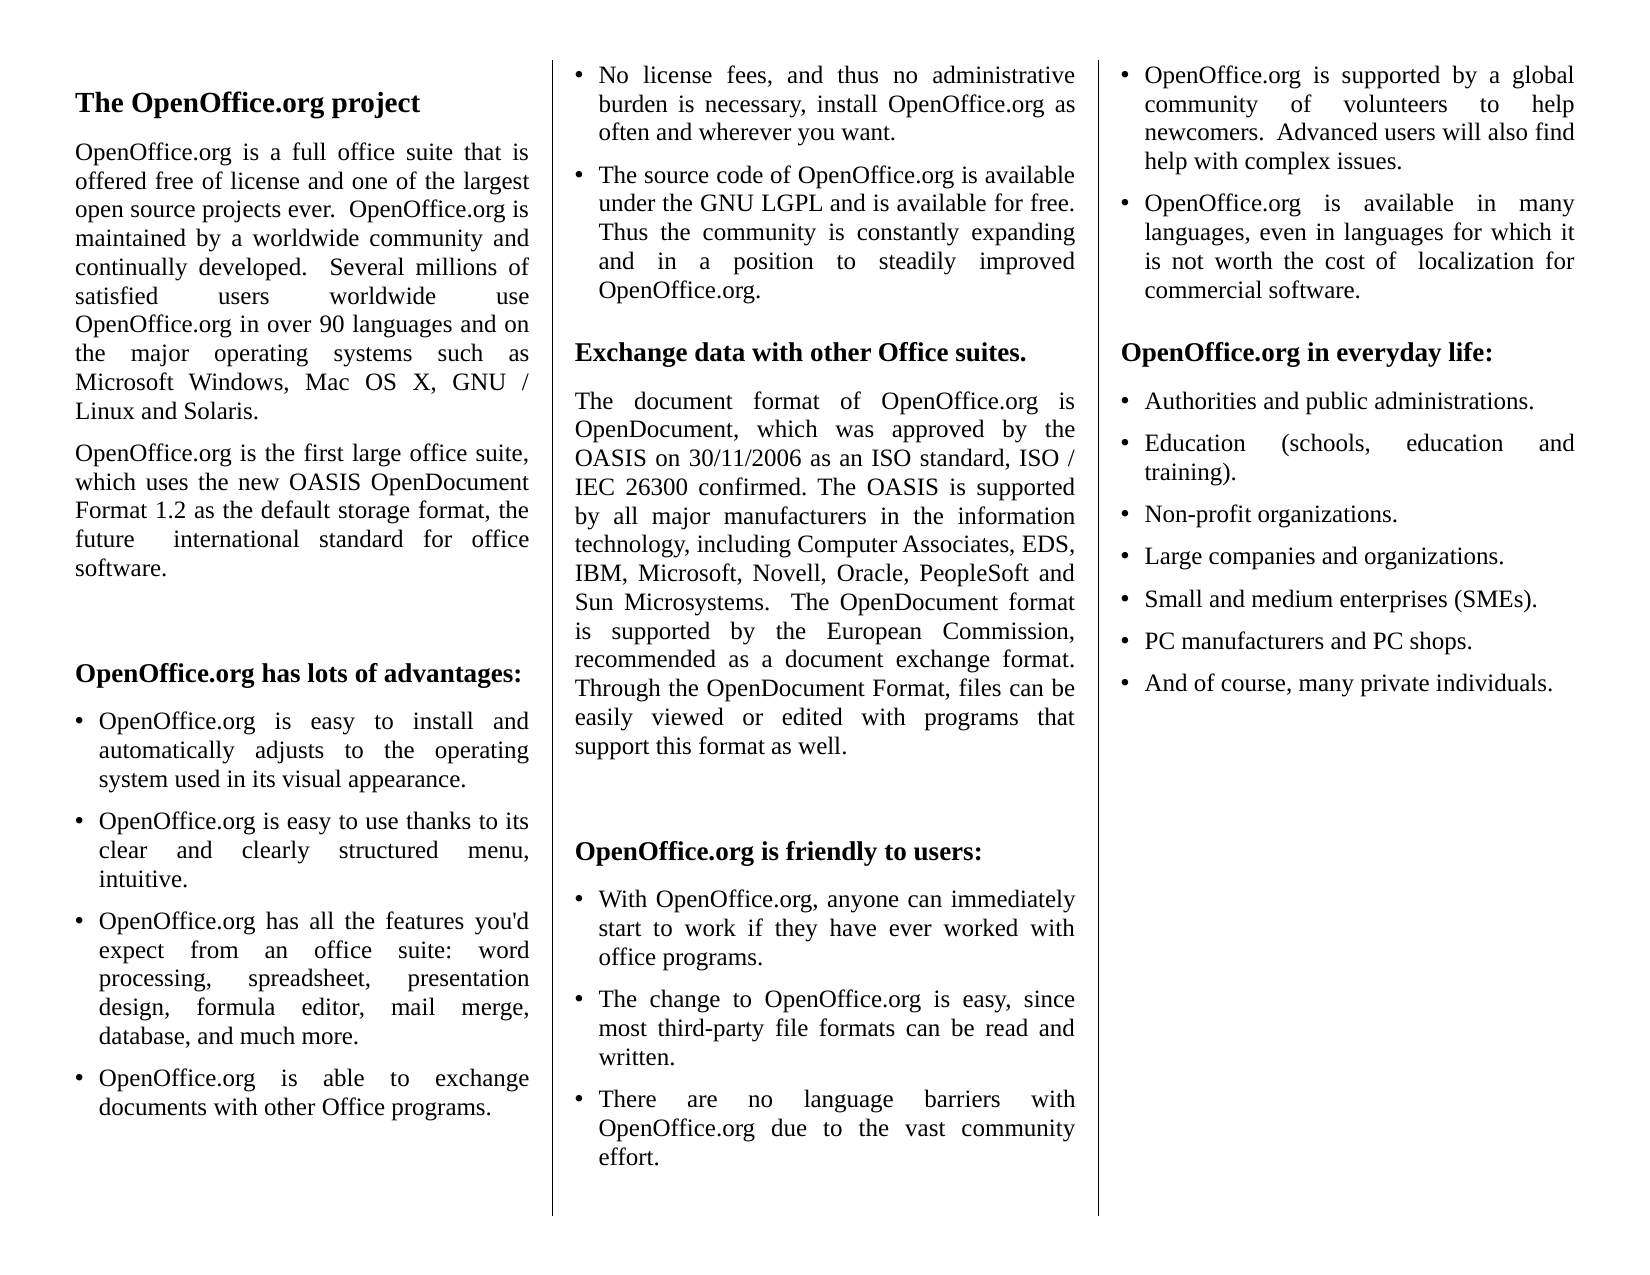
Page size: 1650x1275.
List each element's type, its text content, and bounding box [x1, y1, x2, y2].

list OpenOffice.org is easy to install and automatically adjusts to the operating system used in its visual appearance. [75, 706, 529, 793]
text OpenOffice.org is the first large office suite, which uses the new OASIS OpenDocument Format 1.2 as the default storage format, the future international standard for office software. [75, 438, 529, 582]
subtitle Exchange data with other Office suites. [574, 336, 1076, 367]
list Small and medium enterprises (SMEs). [1121, 584, 1575, 612]
list With OpenOffice.org, anyone can immediately start to work if they have ever worked with office programs. [574, 884, 1076, 971]
subtitle OpenOffice.org in everyday life: [1121, 336, 1575, 367]
subtitle OpenOffice.org has lots of advantages: [75, 657, 529, 688]
text OpenOffice.org is a full office suite that is offered free of license and one of the largest open source projects ever. OpenOffice.org is maintained by a worldwide community and continually developed. Several millions of satisfied users worldwide use OpenOffice.org in over 90 languages and on the major operating systems such as Microsoft Windows, Mac OS X, GNU / Linux and Solaris. [75, 137, 529, 424]
subtitle The OpenOffice.org project [75, 85, 529, 118]
list The change to OpenOffice.org is easy, since most third-party file formats can be read and written. [574, 984, 1076, 1071]
list Authorities and public administrations. [1121, 386, 1575, 414]
list Education (schools, education and training). [1121, 428, 1575, 486]
list PC manufacturers and PC shops. [1121, 626, 1575, 655]
list OpenOffice.org is available in many languages, even in languages for which it is not worth the cost of localization for commercial software. [1121, 188, 1575, 303]
list OpenOffice.org is supported by a global community of volunteers to help newcomers. Advanced users will also find help with complex issues. [1121, 60, 1575, 175]
list The source code of OpenOffice.org is available under the GNU LGPL and is available for free. Thus the community is constantly expanding and in a position to steadily improved OpenOffice.org. [574, 160, 1076, 303]
text The document format of OpenOffice.org is OpenDocument, which was approved by the OASIS on 30/11/2006 as an ISO standard, ISO / IEC 26300 confirmed. The OASIS is supported by all major manufacturers in the information technology, including Computer Associates, EDS, IBM, Microsoft, Novell, Oracle, PeopleSoft and Sun Microsystems. The OpenDocument format is supported by the European Commission, recommended as a document exchange format. Through the OpenDocument Format, files can be easily viewed or edited with programs that support this format as well. [574, 386, 1076, 759]
list Large companies and organizations. [1121, 541, 1575, 570]
list And of course, many private individuals. [1121, 668, 1575, 697]
list OpenOffice.org has all the features you'd expect from an office suite: word processing, spreadsheet, presentation design, formula editor, mail merge, database, and much more. [75, 906, 529, 1050]
list There are no language barriers with OpenOffice.org due to the vast community effort. [574, 1084, 1076, 1170]
list OpenOffice.org is able to exchange documents with other Office programs. [75, 1063, 529, 1121]
list Non-profit organizations. [1121, 499, 1575, 528]
list No license fees, and thus no administrative burden is necessary, install OpenOffice.org as often and wherever you want. [574, 60, 1076, 146]
list OpenOffice.org is easy to use thanks to its clear and clearly structured menu, intuitive. [75, 806, 529, 892]
subtitle OpenOffice.org is friendly to users: [574, 835, 1076, 866]
